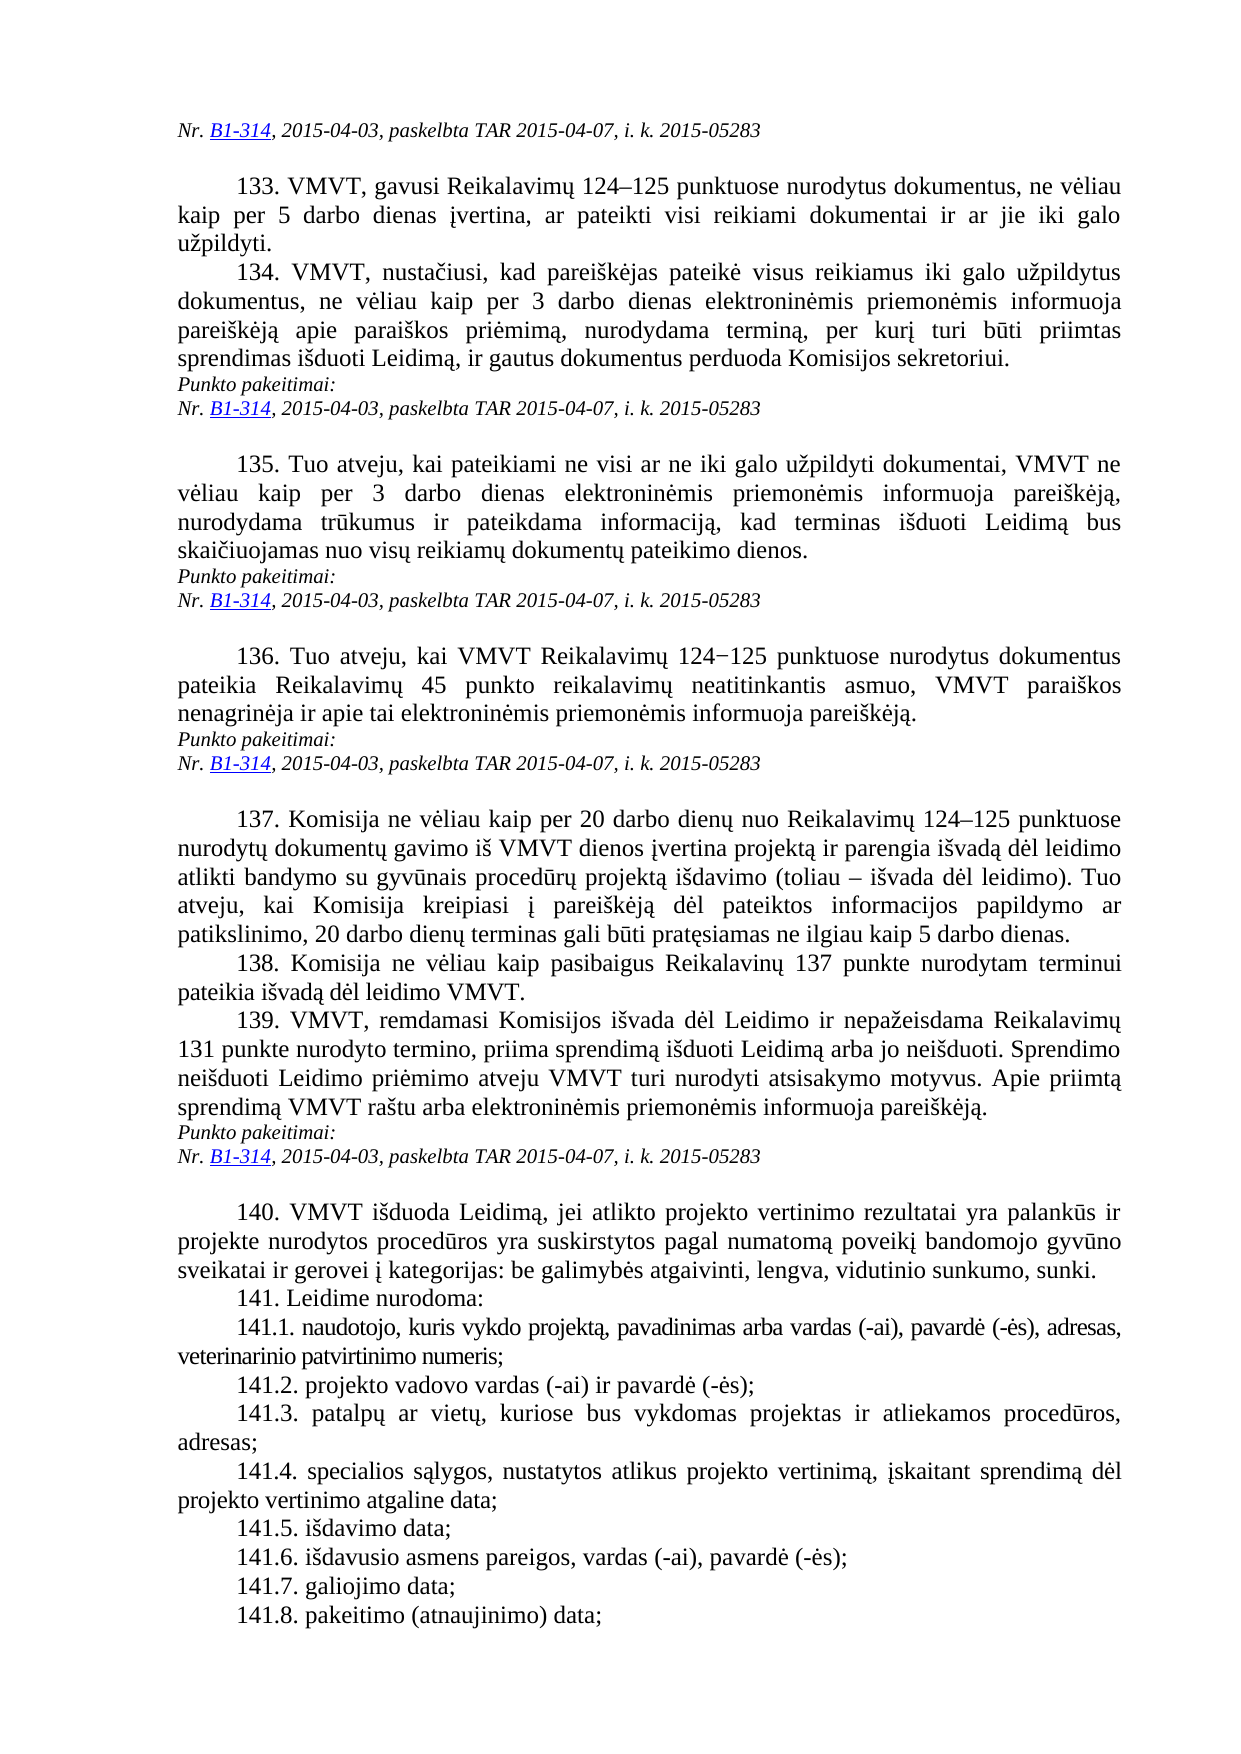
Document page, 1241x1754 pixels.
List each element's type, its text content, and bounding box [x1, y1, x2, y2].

text 141.6. išdavusio asmens pareigos, vardas (-ai), pavardė (-ės); [177, 1542, 1122, 1571]
text 140. VMVT išduoda Leidimą, jei atlikto projekto vertinimo rezultatai yra palankūs ir projekte nurodytos procedūros yra suskirstytos pagal numatomą poveikį bandomojo gyvūno sveikatai ir gerovei į kategorijas: be galimybės atgaivinti, lengva, vidutinio sunkumo, sunki. [177, 1197, 1122, 1283]
text 136. Tuo atveju, kai VMVT Reikalavimų 124−125 punktuose nurodytus dokumentus pateikia Reikalavimų 45 punkto reikalavimų neatitinkantis asmuo, VMVT paraiškos nenagrinėja ir apie tai elektroninėmis priemonėmis informuoja pareiškėją. [177, 641, 1122, 727]
text 134. VMVT, nustačiusi, kad pareiškėjas pateikė visus reikiamus iki galo užpildytus dokumentus, ne vėliau kaip per 3 darbo dienas elektroninėmis priemonėmis informuoja pareiškėją apie paraiškos priėmimą, nurodydama terminą, per kurį turi būti priimtas sprendimas išduoti Leidimą, ir gautus dokumentus perduoda Komisijos sekretoriui. [177, 257, 1122, 372]
text 141.7. galiojimo data; [177, 1571, 1122, 1600]
text Nr. B1-314, 2015-04-03, paskelbta TAR 2015-04-07, i. k. 2015-05283 [177, 751, 1122, 775]
text Punkto pakeitimai: [177, 564, 1122, 588]
text 141.1. naudotojo, kuris vykdo projektą, pavadinimas arba vardas (-ai), pavardė (-ės), adresas, veterinarinio patvirtinimo numeris; [177, 1312, 1122, 1370]
text 133. VMVT, gavusi Reikalavimų 124–125 punktuose nurodytus dokumentus, ne vėliau kaip per 5 darbo dienas įvertina, ar pateikti visi reikiami dokumentai ir ar jie iki galo užpildyti. [177, 171, 1122, 257]
text Punkto pakeitimai: [177, 727, 1122, 751]
text Nr. B1-314, 2015-04-03, paskelbta TAR 2015-04-07, i. k. 2015-05283 [177, 396, 1122, 420]
text 141.8. pakeitimo (atnaujinimo) data; [177, 1600, 1122, 1628]
text 137. Komisija ne vėliau kaip per 20 darbo dienų nuo Reikalavimų 124–125 punktuose nurodytų dokumentų gavimo iš VMVT dienos įvertina projektą ir parengia išvadą dėl leidimo atlikti bandymo su gyvūnais procedūrų projektą išdavimo (toliau – išvada dėl leidimo). Tuo atveju, kai Komisija kreipiasi į pareiškėją dėl pateiktos informacijos papildymo ar patikslinimo, 20 darbo dienų terminas gali būti pratęsiamas ne ilgiau kaip 5 darbo dienas. [177, 804, 1122, 948]
text 141.3. patalpų ar vietų, kuriose bus vykdomas projektas ir atliekamos procedūros, adresas; [177, 1398, 1122, 1456]
text 141.2. projekto vadovo vardas (-ai) ir pavardė (-ės); [177, 1370, 1122, 1398]
text 135. Tuo atveju, kai pateikiami ne visi ar ne iki galo užpildyti dokumentai, VMVT ne vėliau kaip per 3 darbo dienas elektroninėmis priemonėmis informuoja pareiškėją, nurodydama trūkumus ir pateikdama informaciją, kad terminas išduoti Leidimą bus skaičiuojamas nuo visų reikiamų dokumentų pateikimo dienos. [177, 449, 1122, 564]
text Nr. B1-314, 2015-04-03, paskelbta TAR 2015-04-07, i. k. 2015-05283 [177, 118, 1122, 142]
text Nr. B1-314, 2015-04-03, paskelbta TAR 2015-04-07, i. k. 2015-05283 [177, 1144, 1122, 1168]
text 138. Komisija ne vėliau kaip pasibaigus Reikalavinų 137 punkte nurodytam terminui pateikia išvadą dėl leidimo VMVT. [177, 948, 1122, 1005]
text 141.5. išdavimo data; [177, 1513, 1122, 1542]
text Nr. B1-314, 2015-04-03, paskelbta TAR 2015-04-07, i. k. 2015-05283 [177, 588, 1122, 612]
text Punkto pakeitimai: [177, 372, 1122, 396]
text Punkto pakeitimai: [177, 1120, 1122, 1144]
text 139. VMVT, remdamasi Komisijos išvada dėl Leidimo ir nepažeisdama Reikalavimų 131 punkte nurodyto termino, priima sprendimą išduoti Leidimą arba jo neišduoti. Sprendimo neišduoti Leidimo priėmimo atveju VMVT turi nurodyti atsisakymo motyvus. Apie priimtą sprendimą VMVT raštu arba elektroninėmis priemonėmis informuoja pareiškėją. [177, 1005, 1122, 1120]
text 141. Leidime nurodoma: [177, 1283, 1122, 1312]
text 141.4. specialios sąlygos, nustatytos atlikus projekto vertinimą, įskaitant sprendimą dėl projekto vertinimo atgaline data; [177, 1456, 1122, 1513]
